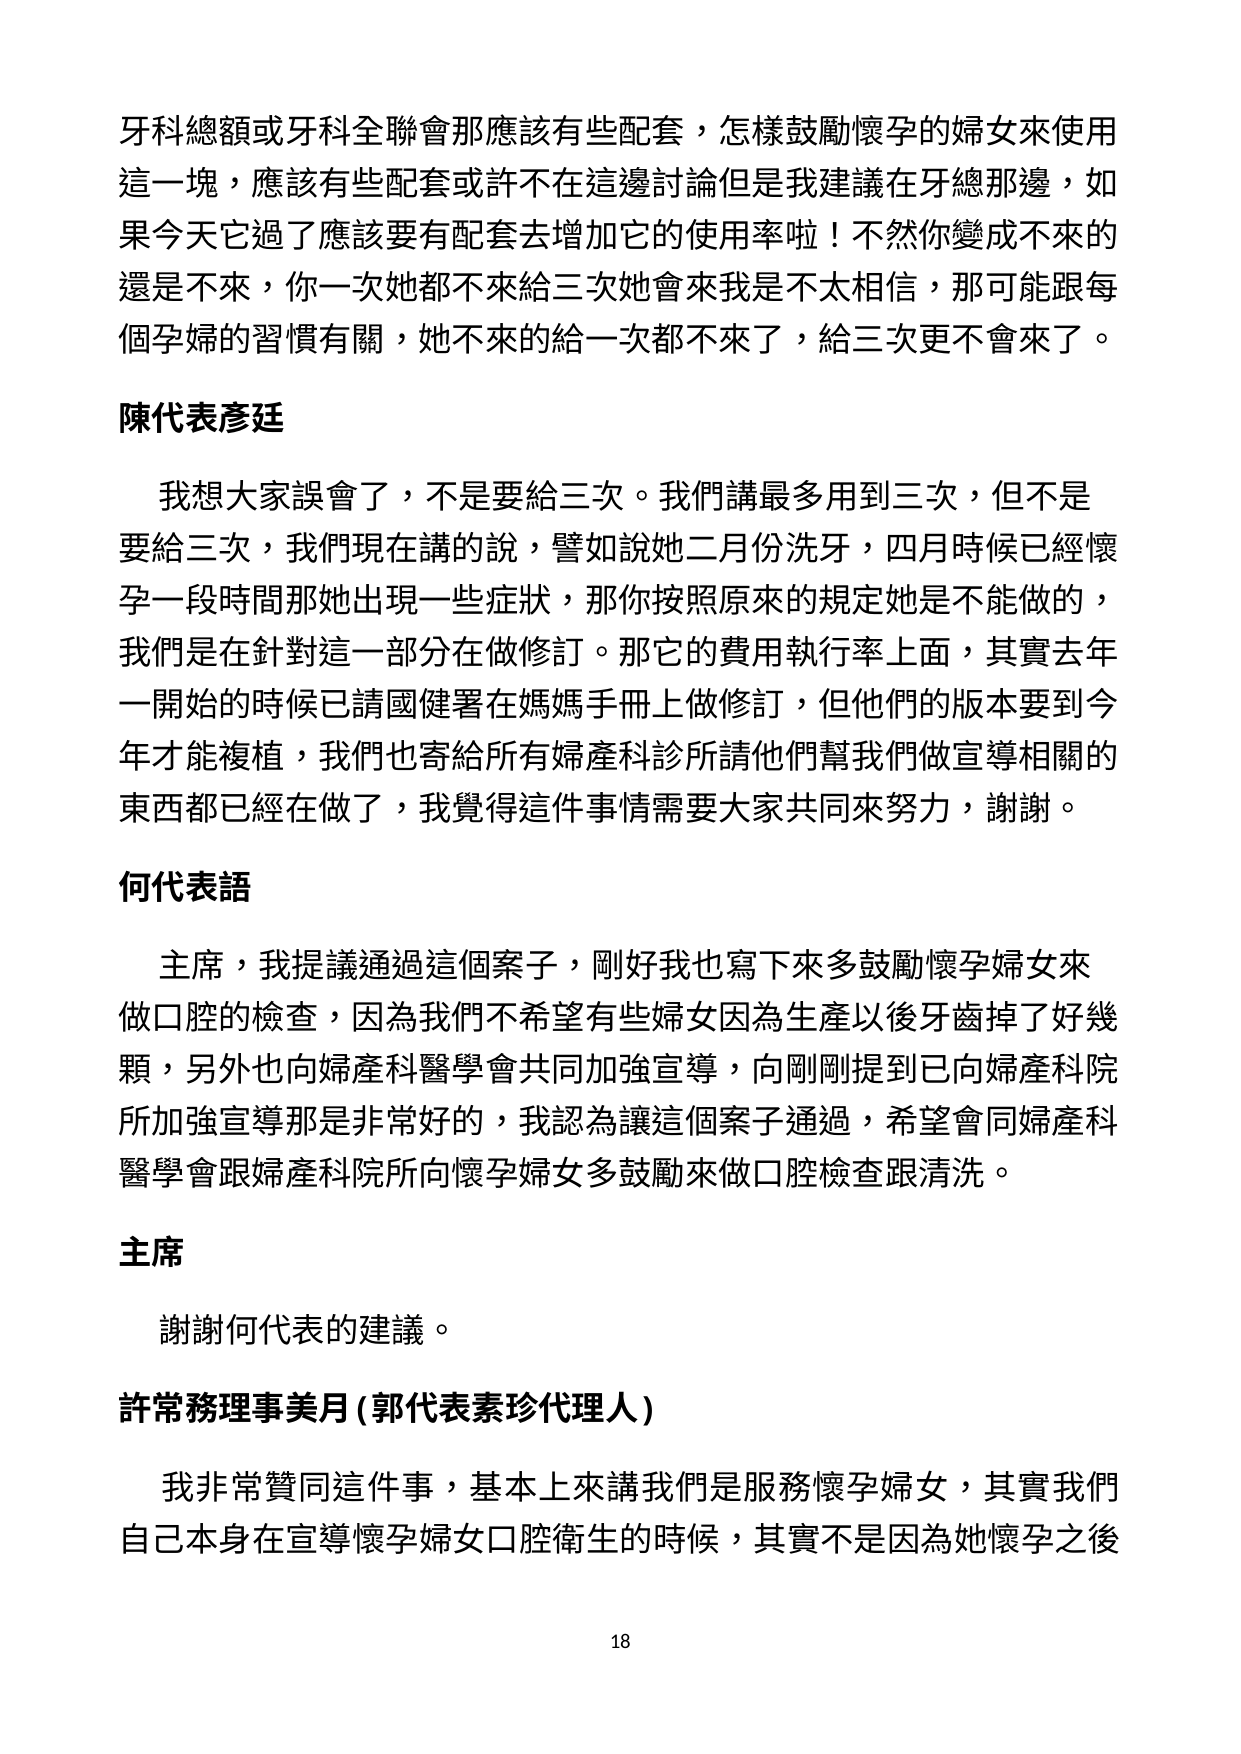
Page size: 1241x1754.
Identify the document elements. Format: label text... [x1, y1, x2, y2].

text 我非常贊同這件事，基本上來講我們是服務懷孕婦女，其實我們自己本身在宣導懷孕婦女口腔衛生的時候，其實不是因為她懷孕之後，事實上我們是期待在還沒懷孕之前她的口腔衛生就要很好，所以才會造成剛剛提到的懷孕婦女她後來懷孕之後牙齒有問題她可能會受限於擔心是不是需要麻醉？是不是需要什麼樣的檢查？讓她會卻步。我非常贊同口腔衛生是非常重要的對一個懷孕婦女，所以我也期待這個能夠同意這樣做而且要極力的宣導，因為這跟懷孕婦女鈣…等等之類都有很大的相關性，尤其是口腔衛生這件事，我覺得這件事情是勢在必行是有必要這樣做的，以上，謝謝！ [118, 1457, 1122, 1562]
text 何代表語 [118, 857, 1122, 909]
text 主席 [118, 1222, 1122, 1274]
text 許常務理事美月(郭代表素珍代理人) [118, 1379, 1122, 1431]
text 主席，我提議通過這個案子，剛好我也寫下來多鼓勵懷孕婦女來做口腔的檢查，因為我們不希望有些婦女因為生產以後牙齒掉了好幾顆，另外也向婦產科醫學會共同加強宣導，向剛剛提到已向婦產科院所加強宣導那是非常好的，我認為讓這個案子通過，希望會同婦產科醫學會跟婦產科院所向懷孕婦女多鼓勵來做口腔檢查跟清洗。 [118, 936, 1122, 1196]
text 陳代表彥廷 [118, 388, 1122, 440]
text 謝謝何代表的建議。 [118, 1301, 1122, 1353]
text 牙科總額或牙科全聯會那應該有些配套，怎樣鼓勵懷孕的婦女來使用這一塊，應該有些配套或許不在這邊討論但是我建議在牙總那邊，如果今天它過了應該要有配套去增加它的使用率啦！不然你變成不來的還是不來，你一次她都不來給三次她會來我是不太相信，那可能跟每個孕婦的習慣有關，她不來的給一次都不來了，給三次更不會來了。 [118, 102, 1122, 362]
text 我想大家誤會了，不是要給三次。我們講最多用到三次，但不是要給三次，我們現在講的說，譬如說她二月份洗牙，四月時候已經懷孕一段時間那她出現一些症狀，那你按照原來的規定她是不能做的，我們是在針對這一部分在做修訂。那它的費用執行率上面，其實去年一開始的時候已請國健署在媽媽手冊上做修訂，但他們的版本要到今年才能複植，我們也寄給所有婦產科診所請他們幫我們做宣導相關的東西都已經在做了，我覺得這件事情需要大家共同來努力，謝謝。 [118, 467, 1122, 831]
